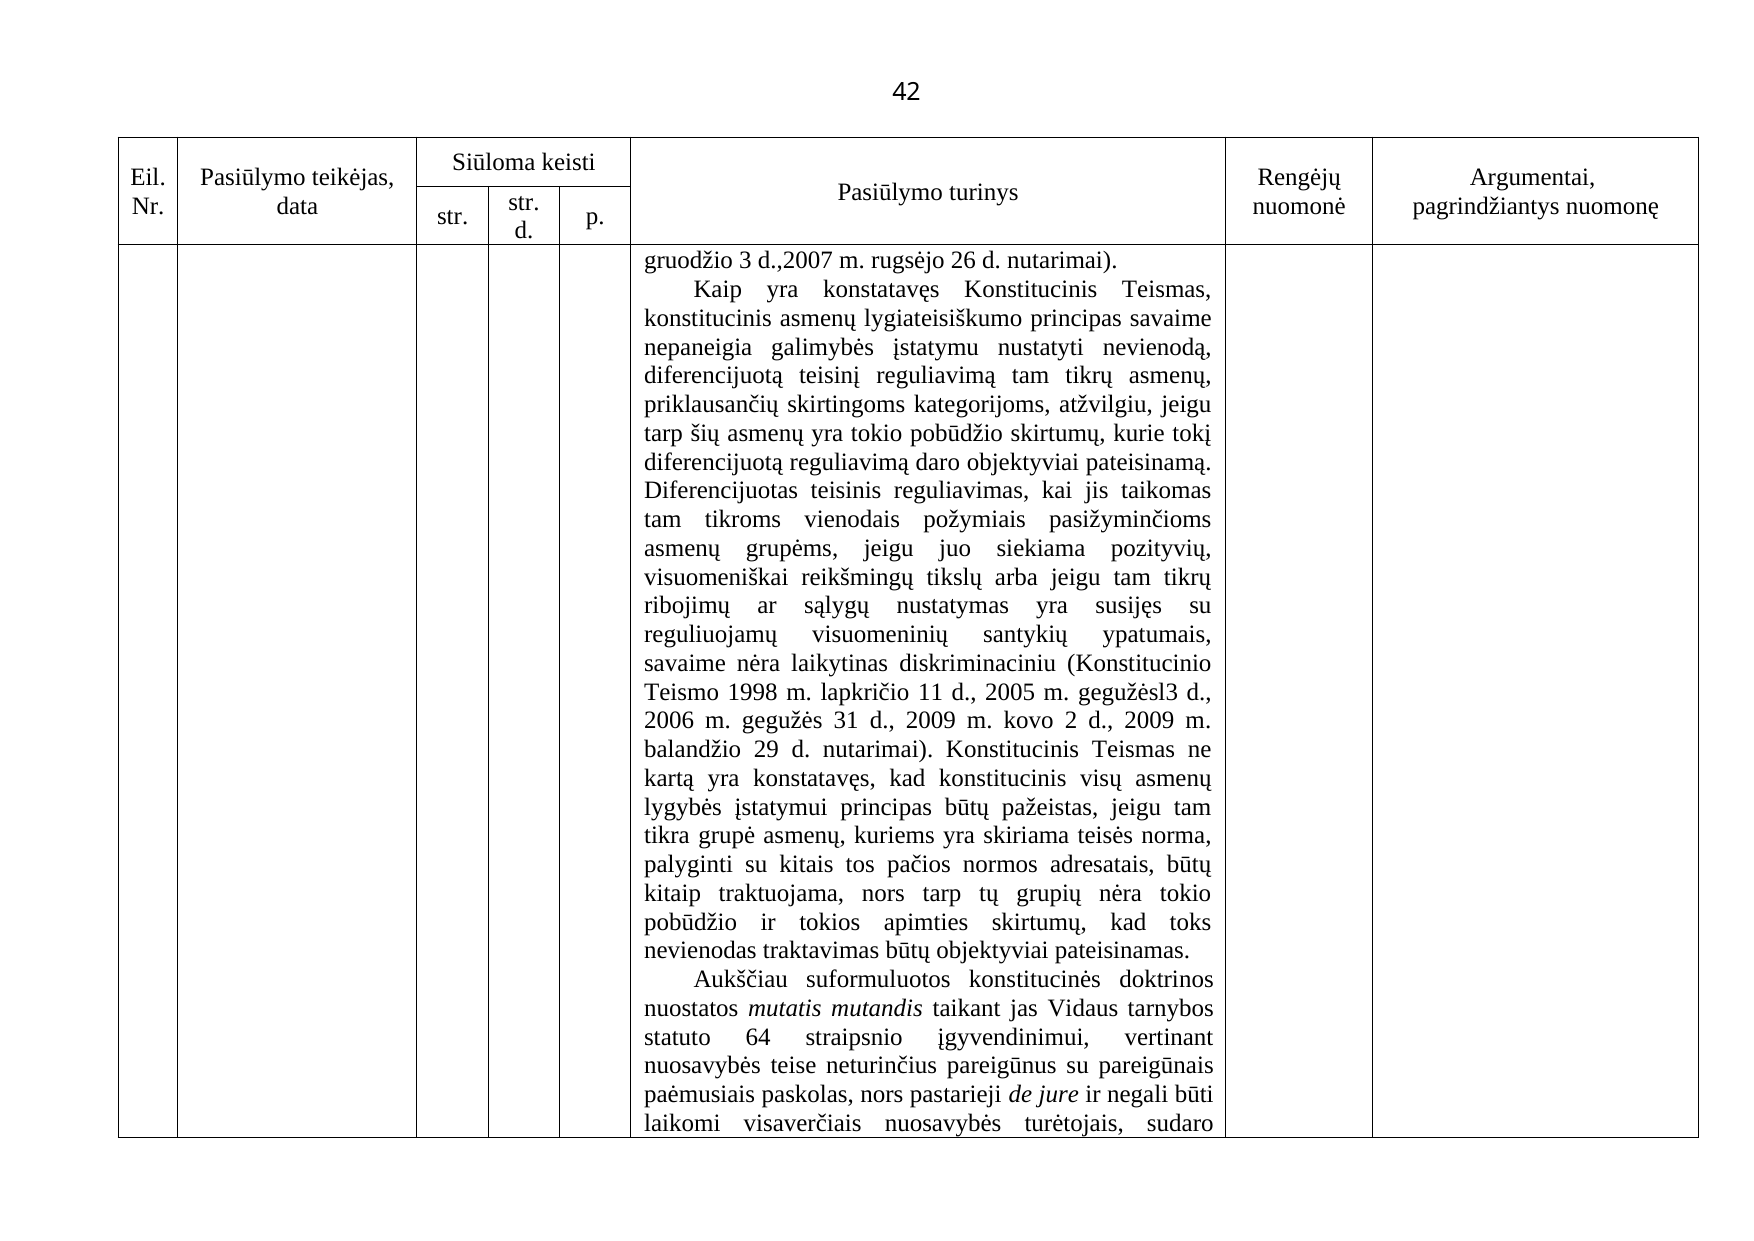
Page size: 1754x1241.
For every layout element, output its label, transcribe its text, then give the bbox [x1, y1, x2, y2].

table_cell [560, 245, 630, 1137]
table_header Pasiūlymo turinys [631, 138, 1225, 244]
table_header Rengėjų nuomonė [1226, 138, 1372, 244]
table_header Eil. Nr. [119, 138, 177, 244]
table_cell Prašau pripažinti šį kreipimąsi peticija, kadangi joje keliami klausimai susiję su vidaus tarnybos sistemos pareigūnų (toliau ir pareigūnų) teisių įgyvendinimu socialinių ir kitų garantijų, konstitucinio asmenų (pareigūnų) lygiateisiškumo, teisėtų lūkesčių principų užtikrinimo srityse bei nukreipti į papildomas priemones, gerinančias pareigūnų motyvaciją. Peticija siekiama inicijuoti Vidaus tarnybos statuto pakeitimo pataisas, numatant banko paskolos gyvenamosioms patalpoms įgyti palūkanų (toliau banko paskolos palūkanos) kompensavimą. 1. Peticijai aktualus teisinis reglamentavimas Vidaus tarnybos statuto 64 straipsnis reglamentuoja aprūpinimas gyvenamosiomis patalpomis. Pareigūnas, kuris pats ar kurio sutuoktinis, sugyventinis (partneris), vaikai ir įvaikiai pareigūno tarnybos vietovėje neturi nuosavybės teise priklausančio tinkamo gyventi vienam asmeniui ar šeimai ir atitinkančio statybos bei specialiųjų normų (higienos, gaisrinės saugos ir kitų) reikalavimus namo, buto ar kitos gyvenamosios patalpos ar jos dalies, iš ministerijos ar centrinės statutinės įstaigos atitinkamoje vietovėje turimo tarnybinių butų fondo aprūpinamas pagal tos gyvenamosios vietovės sąlygas įrengtu, tinkamu gyventi vienam asmeniui ar šeimai ir atitinkančiu statybos bei specialiųjų normų (higienos, gaisrinės saugos ir kitų) reikalavimus suremontuotu tarnybiniu butu (vienas gyvenantis pareigūnas arba pareigūnas, kurio šeima negali persikelti į pareigūno tarnybos vietovę, - atskira tarnybine gyvenamąja patalpa). Už suteiktą tarnybinį butą (tarnybinę gyvenamąją patalpą) pareigūnas moka Vyriausybės nustatyta tvarka apskaičiuotą gyvenamosios patalpos nuomos mokestį ir mokesčius už energiją, ryšių ir visas komunalines paslaugas pagal toje vietovėje galiojančius tarifus. Pareigūnas, perėjęs tarnauti į kitą statutinę įstaigą toje pačioje tarnybos vietovėje, dėl šios priežasties negali būti iškeldinamas iš anksčiau suteikto tarnybinio buto (tarnybinės gyvenamosios patalpos). Pareigūnas gali naudotis tarnybiniu butu (tarnybine gyvenamąja patalpa) tol, kol turi pareigūno statusą. Atleistas iš vidaus tarnybos pareigūnas privalo išsikelti iš tarnybinio buto (tarnybinės gyvenamosios patalpos) ne vėliau kaip per 30 kalendorinių dienų nuo atleidimo iš vidaus tarnybos dienos. Vyriausybės nustatytais atvejais, sąlygomis ir tvarka šį terminą ministras gali pratęsti. Atsisakęs išsikelti iš tarnybinio buto (tarnybinės gyvenamosios patalpos) atleistas iš vidaus tarnybos pareigūnas kartu su gyvenančiais asmenimis iš jo (jos) iškeldinamas. Pareigūnui, kuris neaprūpintas tarnybiniu butu šio straipsnio 1 dalyje nustatyta tvarka (vienas gyvenantis pareigūnas arba pareigūnas, kurio šeima negali persikelti į pareigūno tarnybos vietovę, - atskira tarnybine gyvenamąja patalpa), šių gyvenamųjų patalpų tarnybos vietovėje išlaikymo išlaidoms kompensuoti iš ministerijai ar centrinei statutinei įstaigai skirtų lėšų mokami Vyriausybės nustatyto dydžio butpinigiai. 2. Peticijos siūlymas Pakeisti Vidaus tarnybos statuto 64 str. pavadinimą ir j j išdėstyti taip: Aprūpinimas gyvenamosiomis patalpomis, būsto paskolos palūkanų kompensavimas bei butpinigių mokėjimas. Papildyti Vidaus tarnybos statuto 64 straipsnį 5 dalimi ir ją išdėstyti taip: Pareigūnui atitinkančiam šio straipsnio 1 daliai ir kuris pareigūno tarnybos vietovėje yra įgijęs būstą su banko paskola, Vyriausybės nustatyta tvarka ir dydžiu kompensuojamos banko paskolos gyvenamosioms patalpoms įsigyti palūkanos. Papildyti Vidaus tarnybos statuto 64 straipsnį 6 dalimi ir ją išdėstyti taip: Butpinigių bei banko paskolos palūkanų skyrimo ir mokėjimo sąlygas ir tvarką, taip pat butpinigių ir banko paskolos palūkanų mokėjimo ir kontrolės tvarką nustato Vyriausybė arba jos įgaliota institucija. Toks teisinis reguliavimas leistų lanksčiau valdyti ministerijos ar centrinei statutinei įstaigai skirtus asignavimus, stiprintų pareigūnų motyvaciją bei skatintų atsisakyti butpinigių įgyjant nuosavą būstą, kuris laiko perspektyvoje tenkintų pareigūno arba šeimos interesus. Tikimąsi, jog banko paskolos palūkanų kompensavimas turės ir teigiamos naudos pritraukiant asmenis į savivaldybių centrus, kur yra didžiausias pareigūnų trūkumas bei suteiks Vyriausybei arba jos įgaliotai institucijas galimybę į butpinigių ar banko paskolos palūkanų mokėjimo ir kontrolės tvarką įtraukti ir savivaldas, kurios gali prisidėti prie pareigūnų pritraukimo ir išlaikymo regionuose. Kaip geroji regioniniame lygmenyje praktika, pažymėtini Klaipėdos rajono savivaldybės tarybos 2022 m. gruodžio 22 d. sprendimas Nr. T11-422 „Dėl trūkstamų policijos pareigūnų pritraukimo į Klaipėdos apskrities vyriausiojo policijos komisariato Klaipėdos rajono policijos komisariatą tvarkos aprašo patvirtinimo“, Mažeikių rajono savivaldybės tarybos 2023 m. vasario 23 d. sprendimas Nr. Tl-28 “Dėl trūkstamų policijos pareigūnų pritraukimo į Telšių apskrities vyriausiojo policijos komisariato Mažeikių rajono policijos komisariatą tvarkos aprašo patvirtinimo” kuriais policijos pareigūnai skatinami vienkartinėmis išmokomis. Savivaldybių tarybų sprendimai nors ir nukreipti į pareigūnų gerovę, tačiau ilgalaikėje perspektyvoje nesukuria pridėtinės vertės, pritraukiant pareigūnus bei išlaikant juos konkrečiame regione, kadangi skiriamos priemonės turi apribojimą laike (3-5 metai), nėra vienodai taikomos šalies teritorijoje, iš dalies priklauso nuo savivaldos biudžeto ir galimybių. Taip pat rizikingai vertintinas reguliavimas, kai savivaldos priimami teisės aktai, pradeda konkuruoti su aukštesne teisine galia turinčiais norminiais aktais (Vyriausybės įstatymu, Vidaus tarnybos statutu, Policijos veiklos įstatymu) sukuriant koliziją, reguliuojant panašius teisinius santykius reglamentuojančius socialines garantijas ir pan. Pažymėtina, jog Policijos įstatymas numato, jog policija finansuojama iš valstybės biudžeto, policijai skiriamų Lietuvos Respublikos valstybės biudžeto asignavimų valdytojas yra policijos generalinis komisaras. Vyriausybės ir policijos įstatymuose nedviprasmiškai reglamentuota, jog Vidaus reikalų ministerija atsakinga už valdymo srities įgyvendinimą bei kontrolę. Atkreiptinas dėmesys ir į tai, jog Vidaus tarnybos statutas numato pagrindinius principus, tame tarpe atlyginimo, socialines bei kitas garantijas. Nepaisant teigiamos savivaldų praktikos pritraukiant policijos pareigūnus į savivaldybių teritorijas skatinant juos piniginėmis priemonėmis, policijos subjektiškumo požiūriu sudaromos prielaidos policijos politizavimui, kai iš dalies prarandamas Vidaus reikalų ministerijos vaidmuo įstatymo lygmenyje užtikrinti policijos valdymą. Savivaldybių dalyvavimas Vidaus tarnybos statuto reguliavimo srityje (socialinių garantijų ar išmokų taikymas), gali apsunkinti policijos funkcijų vykdymą ir įstaigos valdymą (pvz. pareigūno perkėlimo į kitas pareigas kitoje savivaldybėje atveju, kurioje pareigūnas neturi socialinių garantijų ir pan.). Nors šie veiksmai ir gali būti reguliuojami bei kompensuojami ir kitomis priemonėmis, tačiau sprendimas dėl įtakos darymo priskirtinas Policijos departamentui ir Vidaus reikalų ministerijai, o ne savivaldybėms, dėl ko tikslinga ateityje įvertinti galimybę, skatinimo ir pritraukimo politiką formuoti išskirtinai Vidaus tarnybos statuto lygmenyje, numatant atitinkamą finansavimo mechanizmą. Pažymėtina, jog banko paskolų palūkanos yra 4.072% (Euribor 2023-11-02), kas neigiamai atsiliepia pareigūnų apsisprendimui įsigyti nuosavą bustą bei skatina toliau naudoti valstybės biudžeto asignavimais gaunant butpinigius. Toks reguliavimas ilgalaikėje perspektyvoje didins biudžeto išlaidas busto išlaikymui (nuomai) bei su laiku mažins pareigūnų socialinio saugumo jausmą, kas turės neigiamos įtakos įgyjant nuosavą bustą ateityje, o dirbantis pareigūnai taps valstybės skiriamos materialinės naudos gavėjais visam tarnybos laikotarpiui, nes vyresniame amžiuje gali neatitikti bankų keliamų reikalavimų dėl paskolų suteikimo. Atkreiptinas dėmesys ir į tai, jog peticijoje keliamas klausimas dėl banko paskolos palūkanų kompensavimo numatymo nacionaliniame lygmenyje, yra susijęs su visais vidaus tarnybos sistemos pareigūnais. 3. Dėl Konstitucinio lygiateisiškumo bei tesėtų lūkesčių principų taikymo Loginiu ir sisteminiu metodu vertinant Vidaus tarnybos statuto 64 straipsnį, matosi, jog įstatymo leidėjas numatė papildomas garantijas pareigūnams, kai pareigūnas, kuris pats ar kurio sutuoktinis, sugyventinis (partneris), vaikai ir įvaikiai pareigūno tarnybos vietovėje neturi nuosavybės teise priklausančio tinkamo gyventi vienam asmeniui ar šeimai ir atitinkančio statybos bei specialiųjų normų (higienos, gaisrinės saugos ir kitų) reikalavimus namo, buto ar kitos gyvenamosios patalpos ar jos dalies, iš ministerijos ar centrinės statutinės įstaigos atitinkamoje vietovėje turimo tarnybinių butų fondo aprūpinamas pagal tos gyvenamosios vietovės sąlygas įrengtu, tinkamu gyventi vienam asmeniui ar šeimai ir atitinkančiu statybos bei specialiųjų normų (higienos, gaisrinės saugos ir kitų) reikalavimus suremontuotu tarnybiniu butu (vienas gyvenantis pareigūnas arba pareigūnas, kurio šeima negali persikelti į pareigūno tarnybos vietovę, - atskira tarnybine gyvenamąja patalpa) arba kuris neaprūpintas tarnybiniu butu šio straipsnio 1 dalyje nustatyta tvarka (vienas gyvenantis pareigūnas arba pareigūnas, kurio šeima negali persikelti į pareigūno tarnybos vietovę, - atskira tarnybine gyvenamąja patalpa), šių gyvenamųjų patalpų tarnybos vietovėje išlaikymo išlaidoms kompensuoti iš ministerijai ar centrinei statutinei įstaigai skirtų lėšų mokami Vyriausybės nustatyto dydžio butpinigiai. Kitaip tariant vienu ir kitu atveju numatomos sąlygos, kai pareigūnas pats ar kurio sutuoktinis, sugyventinis (partneris), vaikai ir įvaikiai pareigūno tarnybos vietovėje neturi nuosavybės teise priklausančio tinkamo gyventi vienam asmeniui ar šeimai ir atitinkančio statybos bei specialiųjų normų (higienos, gaisrinės saugos ir kitų) reikalavimus namo, buto ar kitos gyvenamosios patalpos ar jos dalies. Vertinant Vidaus tarnybos statuto 64 str. tikslinga išnagrinėti ar paskolas turintys pareigūnai, gali būti laikomi turintys tarnybos vietoje nuosavybės teisę priklausanti turtą, ar tokie pareigūnai neatsiduria žymiai nepalankioje teisinėje padėtyje, juos lyginant su kitais pareigūnais, kurie neturi banko paskolos gyvenamosioms patalpoms įsigyti. LR Civilinis kodeksas (toliau ir CK) reglamentuoja, jog busto įgijimo metu paiimant banko paskolą nuosavybės teisės perėjimas įvykdomas pirkimo-pardavimo sutarties pagrindu. (CK 4.47 straipsnio 1 dalis). Lietuvos aukščiausias teismas nagrinėdamas civilines bylas yra pažymėjęs, kad pirkimo-pardavimo sutarties požymius atitinka ne bet koks daikto kitai šaliai perdavimas, o tik per­davimas nuosavybės teise. CK 4.37 straipsnio 1 dalis nuosavybės teisę apibrėžia per jos turinį: nuosavybės teisė - tai teisė savo nuožiūra, nepažeidžiant įstatymų ir kitų asmenų teisių bei interesų, valdyti, naudoti nuosavybės teisės objektą ir juo disponuoti. Taigi, galima teigti, kad nuosavybės teisė - subjektinė teisė, atsirandanti teisės normų pagrindu, įvykus tam tikram juridiniam faktui arba jų deriniui, ir duodanti galimybę jos turėtojui savo nuožiūra, kiek leidžia objektyviosios teisės normų nustatytos ribos, tam tikrą turtą valdyti, naudoti ir juo disponuoti. Tai reiškia, kad tam, jog viena šalis galėtų daiktą per­duoti nuosavybės teise kitai šaliai, ji visų pirma turi nuosavybės teisę į tą daiktą turėti (Lietuvos aukščiausiojo Teismo 2015 m. lapkričio 20 d. nutartis civilinėje byloje Nr. 3k-3-599- 378/2015). Vertinant busto paskolą tikslinga išnagrinėti tarp paskolos davėjo ir gavėjo atsirandančius prievolinius santykius. CK 6.306 straipsnis kalba apie pirkimo-pardavimo sutarties „dalyką“, šiame straipsnyje turimas omenyje sutarties objektas. Kasacinio teismo praktikoje yra padaryta prievolės objekto ir dalyko takoskyra, nurodant, kad prievolės dalykas yra tai, dėl ko atsirado prievolė. Kas sudaro prievolės dalyką, sprendžiama pagal tai, kokia yra kreditoriaus reikalavimo teisė ir atitinkamai skolininko pareiga. Prievolės dalykas apibrėžiamas CK 6.3 straipsnio 1 dalyje, kurioje nustatyta, kad prievolės dalyku gali būti bet kokie veiksmai (veikimas, neveikimas), kurių nedraudžia įstatymai ir kurie neprieštarauja viešajai tvarkai ar gerai moralei. Skolininkas gali būti įpareigojamas atitinkamai veikti arba neveikti (ką nors duoti; ką nors padaryti; ko nors nedaryti). Turtinių prievolių šalių teisės ir pareigos yra susijusios su konkrečiu turtu (pastatais, žemės sklypais ir kt.), tačiau tai nereiškia, kad prievolės dalykas yra turtas. Prievolės dalykas yra kreditoriaus ir skolininko teisės bei pareigos, susijusios su konkrečiu turtu, arba dėl jo atliekami veiksmai ar neveikimas. CK 6.3 straipsnio 2 dalies nuostata, kad prievolės dalyku taip pat gali būti bet koks turtas, aiškinama taip, kad prievolės šalių veiksmai gali būti susiję su turtu, dėl kurio susi­tariama pagal prievolę. Iš to teisėjų kolegija daro išvadą, kad turtas yra prievolės įvykdymo objektas, o ne prievolės dalykas (Lietuvos aukščiausiojo Teismo 2011 m. kovo 29 d. nutartis civilinėje byloje Nr. 3k-3-145/2011). Nors pagal bendrąją CK 6.306 straipsnio 1 dalies nuostatą pirkimo-pardavimo sutarties dalykas gali būti ir būsimas daiktas, pirmiau nurodytą išvadą pagrindžia CK 4.49 straipsnio 4 dalis. Pagal šią normą nuosavybės teisė į būsimą registruotiną daiktą negali būti sutartimi perleista iš anksto. Nekilnojamieji daiktai (tokie pagal prigimtį yra tiek namas, tiek butas (CK 4.2 straipsnio 2 dalis) yra registruojami daiktai (CK 4.253 straipsnis). Tai lemia, kad būsimas nekilnojamasis daiktas negali būti nekilnojamojo daikto pirkimo-pardavimo sutarties dalykas. Prievolių įvykdymo užtikrinimas suprantamas kaip civilinė teisinė priemonė, suteikianti kreditoriui papildomų garantijų, kad bus patenkintas jo reikalavimas. CK 6.70 straipsnio 1 dalyje nustatytas pavyzdinis prievolių įvykdymo užtikrinimo būdų sąrašas - prievolių įvykdymas gali būti užtikrinamas pagal sutartį arba įstatymus netesybomis, įkeitimu (hipoteka). Hipoteka, kaip daiktinės teisės institutas, yra vienas CK 6.70 straipsnio 1 dalyje įtvirtintų prievolių įvykdymo užtikrinimo būdų. Hipoteka užtikrinamas pagrindinės prievolės - esamo ar būsimo skolinio įsipareigojimo - įvykdymas įkeičiant nekilnojamąjį daiktą, kai įkeistas daiktas neperduodamas kreditoriui (CK 4.170 straipsnio 1 dalis). Taigi, hipoteka yra išvestinė prievolė (CK 4.200 straipsnio 2 dalis), suteikianti kreditoriui papildomų garantijų, kad bus patenkintas jo reikalavimas. Skolininkui neįvykdžius hipoteka užtikrinto įsipareigojimo, įkeistas daiktas gali būti priverstinai parduodamas įstatymų nustatyta tvarka, o iš gautų lėšų pirmiausia patenkinamas hipotekos teisę turėjusio kreditoriaus reikalavimas (Lietuvos aukščiausiojo Teismo 2008 m. rugsėjo 30 d. nutartis civilinėje byloje nr. 3k-3-435/2008; 2012 m. balandžio 3 d. nutartis civilinėje byloje nr. 3k-3-122/2012). Nuo kitų prievolių įvykdymo užtikrinimo būdų (netesybų, laidavimo, garantijų ir kt.) hipoteka skiriasi tuo, kad ji yra daiktinė teisė, t. y. siejama su konkrečiu nekilnojamuoju daiktu ir iš esmės suteikia hipotekos kreditoriui teisę į svetimą daiktą. Ši teisė „seka paskui daiktą“ - išlieka ir perleidus įkeisto daikto nuosavybę kitam asmeniui (Lietuvos aukščiausiojo Teismo 2019 m. kovo 25 d. nutartis civilinėje byloje Nr. e3k-3-136-313/2019, 16 punktas). Pažymėtina ir tai, jog norint išnuomoti, parduoti, mainyti, dovanoti ar kitaip perleisti įkeistą nekilnojamąjį turtą arba suvaržyti nuosavybės teises būtinas kreditoriaus bei draudimo bendrovės išankstinis sutikimas raštu, kuris gali būti ir neišduotas. Įvykus draudžiamajam įvykiui bankai taikant formalizuotas kredito sutartis įgyja teisę spręsti dėl draudimo išmokos išmokėjimo ar neišmokėjimo kredito gavėjui. Kredito gavėjui nevykdant arba netinkamai vykdant sutartinius įsipareigojimus kreditoriui, atsiranda teisiniai pagrindai netekti nuosavybės, kas visiškai prieštarautu nuosavybės neliečiamumo sampratai. Inter alia taikant Civilinio kodekso nuostatas reglamentuojančias nuosavybės teisę, busto įgijimas su paskola, negali būti prilyginamas nuosavybės teise valdomam turtui, kuris valdomas be paskolos, kadangi nesuteikia galimybės laisvai ir nevaržomai juo disponuoti. Įstatymu leidėjui nenumačius šios pareigūnų grupės (pareigūnus turinčius banko paskolas ir neturinčius pareigūno tarnybos vietovėje nuosavybės teise priklausančio namo, buto ar kitos gyvenamosios patalpos ar jos dalies) Vidaus tarnybos statuto 64 straipsnyje, sudaromos prielaidos atsirasti Konstitucinio lygiateisiškumo bei teisėtų lūkesčių principų pažeidimams. Konstitucinis Teismas ne kartą yra konstatavęs, kad neatsiejami teisinės valstybės principo elementai yra teisėtų lūkesčių apsauga, teisinis tikrumas ir teisinis saugumas. Konstituciniai teisėtų lūkesčių apsaugos, teisinio tikrumo, teisinio saugumo principai suponuoja valstybės pareigą užtikrinti teisinio reguliavimo tikrumą ir stabilumą, apsaugoti asmenų teises, gerbti teisėtus interesus ir teisėtus lūkesčius (Konstitucinio Teismo 2001 m. liepos 12 d., 2002 m. lapkričio 5 d., 2003 m. kovo 4 d., 2003 m. kovo 17 d., 2008 m. gruodžio 24 d. nutarimai, 2010 m. balandžio 20 d. sprendimas). Šie principai inter alia suponuoja tai, kad valstybė privalo vykdyti prisiimtus įsipareigojimus asmeniui. Kaip ne kartą yra konstatavęs Konstitucinis Teismas, neužtikrinus asmens teisėtų lūkesčių apsaugos, teisinio tikrumo ir teisinio saugumo, nebūtų užtikrintas asmens pasitikėjimas valstybe ir teise. Konstitucinis Teismas ne kartą yra konstatavęs, kad konstitucinio asmenų lygybės principo turi būti laikomasi ir leidžiant įstatymus, ir juos taikant; konstitucinis asmenų lygybės įstatymui principas reiškia žmogaus prigimtinę teisę būti traktuojamam vienodai su kitais (Konstitucinio Teismo 2001 m. balandžio 2 d., 2002 m. balandžio 23 d., 2003 m. liepos 4 d., 2003 m. gruodžio 3 d. nutarimai) bei įpareigoja vienodus faktus vertinti vienodai ir draudžia iš esmės tokius pat faktus savavališkai vertinti skirtingai; kita vertus, šis principas nepaneigia to, kad įstatyme gali būti nustatytas nevienodas teisinis reguliavimas tam tikrų asmenų kategorijų, esančių skirtingose padėtyse, atžvilgiu (Konstitucinio Teismo 2002 m. balandžio 23 d., 2003 m. liepos 4 d., 2003 m. gruodžio 3 d.,2007 m. rugsėjo 26 d. nutarimai). Kaip yra konstatavęs Konstitucinis Teismas, konstitucinis asmenų lygiateisiškumo principas savaime nepaneigia galimybės įstatymu nustatyti nevienodą, diferencijuotą teisinį reguliavimą tam tikrų asmenų, priklausančių skirtingoms kategorijoms, atžvilgiu, jeigu tarp šių asmenų yra tokio pobūdžio skirtumų, kurie tokį diferencijuotą reguliavimą daro objektyviai pateisinamą. Diferencijuotas teisinis reguliavimas, kai jis taikomas tam tikroms vienodais požymiais pasižyminčioms asmenų grupėms, jeigu juo siekiama pozityvių, visuomeniškai reikšmingų tikslų arba jeigu tam tikrų ribojimų ar sąlygų nustatymas yra susijęs su reguliuojamų visuomeninių santykių ypatumais, savaime nėra laikytinas diskriminaciniu (Konstitucinio Teismo 1998 m. lapkričio 11 d., 2005 m. gegužėsl3 d., 2006 m. gegužės 31 d., 2009 m. kovo 2 d., 2009 m. balandžio 29 d. nutarimai). Konstitucinis Teismas ne kartą yra konstatavęs, kad konstitucinis visų asmenų lygybės įstatymui principas būtų pažeistas, jeigu tam tikra grupė asmenų, kuriems yra skiriama teisės norma, palyginti su kitais tos pačios normos adresatais, būtų kitaip traktuojama, nors tarp tų grupių nėra tokio pobūdžio ir tokios apimties skirtumų, kad toks nevienodas traktavimas būtų objektyviai pateisinamas. Aukščiau suformuluotos konstitucinės doktrinos nuostatos mutatis mutandis taikant jas Vidaus tarnybos statuto 64 straipsnio įgyvendinimui, vertinant nuosavybės teise neturinčius pareigūnus su pareigūnais paėmusiais paskolas, nors pastarieji de jure ir negali būti laikomi visaverčiais nuosavybės turėtojais, sudaro nevienodas sąlygas bei sąlygoja konstitucinio lygiateisiškumo ir teisėtų lūkesčių principų pažeidimus. Siekiant išlaikyti Vidaus tarnybos statuto 64 straipsnyje numatyto reglamentavimo teisinę pusiausvyrą, tikslingas Vidaus tarnybos statuto 64 str. reglamentuojančio palūkanų kompensavimą pakeitimų inicijavimas. 4. Peticijos aktualumas visuomenėje Norint įvertinti pareigūnų požiūrį bei atkreipti dėmesį į peticijos aktualumą visuomenėje, kreipimosi klausimai buvo suformuluoti Viešoji įstaiga „Peticijos“ tinklalapyje. Peticijos nuoroda: https://www.peticiios.lt/visos/83695/del-vidaus-tamvbos-statuto-pakeitimo-numatant-busto- paskolos-palukanu-kompensavima/ Peticija iki 2023-11-07 pasirašė 1542 asmenys, kurie palaiko peticiją ir pritaria busto paskolos palūkanų kompensavimo numatymui Vidaus tarnybos statute. 5. Dėl Vidaus tarnybos statuto pakeitimo įstatymo projekto nagrinėjimo Lietuvos Respublikos Seime 2023-05-29 (2023-10-12) Lietuvos Respublikos Vyriausybė pritarė Lietuvos Respublikos vidaus tarnybos statuto pakeitimo įstatymo projekto (toliau ir Įstatymo projektas) teikimui Lietuvos Respublikos Seimui. Įstatymo projekte numatyta, jog aštuonioliktosios Lietuvos Respublikos Vyriausybės programos nuostatų įgyvendinimo plane numatyta priemonė: „Parengti ir priimti Vidaus tarnybos statuto pakeitimo įstatymo projektą, siekiant nustatyti didesnį pareigūnų darbo užmokesčio sistemos lankstumą, orientaciją į veiklos rezultatus, priemones, kurios pagerintų pareigūnų socialines garantijas ir tinkamai kompensuotų tarnybos ypatumus “ < > “Įstatymo projekto tikslas - tobulinti vidaus tarnybos valdymą, pritraukti į tarnybą daugiau naujų vidaus tarnybos sistemos pareigūnų (toliau - pareigūnai) bei efektyviau išnaudoti esamus žmogiškuosius išteklius stiprinant viešąjį saugumą, nustatyti priemones, kurios pagerintų pareigūnų motyvaciją “. 2023-11-07 Lietuvos Respublikos Seimas po pateikimo pritarė Įstatymo projektui ir pradėjo jo svarstymo procedūrą. 6. Dėl Lietuvos Respublikos Peticijų konstitucinio įstatymo 15 str. taikymo Lietuvos Respublikos Peticijų įstatymo 15 str. numato, jog jeigu jau yra parengtas, pateiktas ar svarstomas norminio teisės akto projektas, kurio nuostatos atitinka peticijoje pateiktą prašymą ar siūlymą, tokia peticija nenagrinėjama ir šio įstatymo 11 straipsnyje nustatyta tvarka perduodama svarstyti kartu su šiuo teisės akto projektu (kaip pasiūlymas dėl teisės akto projekto). Apie tai informuojamas teisės akto projekto rengėjas, taip pat per 5 darbo dienas nuo šios peticijos perdavimo apie tai pranešama pareiškėjui ar jo atstovui. Peticijoje svarstomi klausimai dėl Vidaus tarnybos statuto 64 straipsnio pakeitimo susiję su pareigūnų motyvacija, butpinigių kontrolės tvarkos nustatymu iš dalies atitinka Lietuvos Respublikos Seimui pateiktu Įstatymo projektui, dėl ko tikslinga įvertinti galimybę nagrinėjant peticiją, ją papildomai perduoti nagrinėti kartu su Vidaus tarnybos statuto pakeitimo įstatymo projektu, tačiau toks perdavimas negali susiaurinti peticijos nagrinėjimo peticijų komisijoje, kadangi joje keliami klausimai susiję su vidaus tarnybos sistemos pareigūnų teisių įgyvendinimu socialinių ir kitų garantijų, konstitucinio asmenų lygiateisiškumo, teisėtų lūkesčių principų užtikrinimo srityse ir pilna apimtimi nėra Lietuvos Respublikos Seimui pateikto Įstatymo projekto dalis. [631, 245, 1225, 1137]
table_cell str. d. [489, 187, 559, 244]
table_header Pasiūlymo teikėjas, data [178, 138, 416, 244]
table_cell str. [417, 187, 488, 244]
table_cell [417, 245, 488, 1137]
table_cell [1226, 245, 1372, 1137]
table_header Siūloma keisti [417, 138, 630, 186]
table_cell [178, 245, 416, 1137]
table_cell [1373, 245, 1698, 1137]
table_cell [119, 245, 177, 1137]
table_cell [489, 245, 559, 1137]
table_header Argumentai, pagrindžiantys nuomonę [1373, 138, 1698, 244]
table_cell p. [560, 187, 630, 244]
